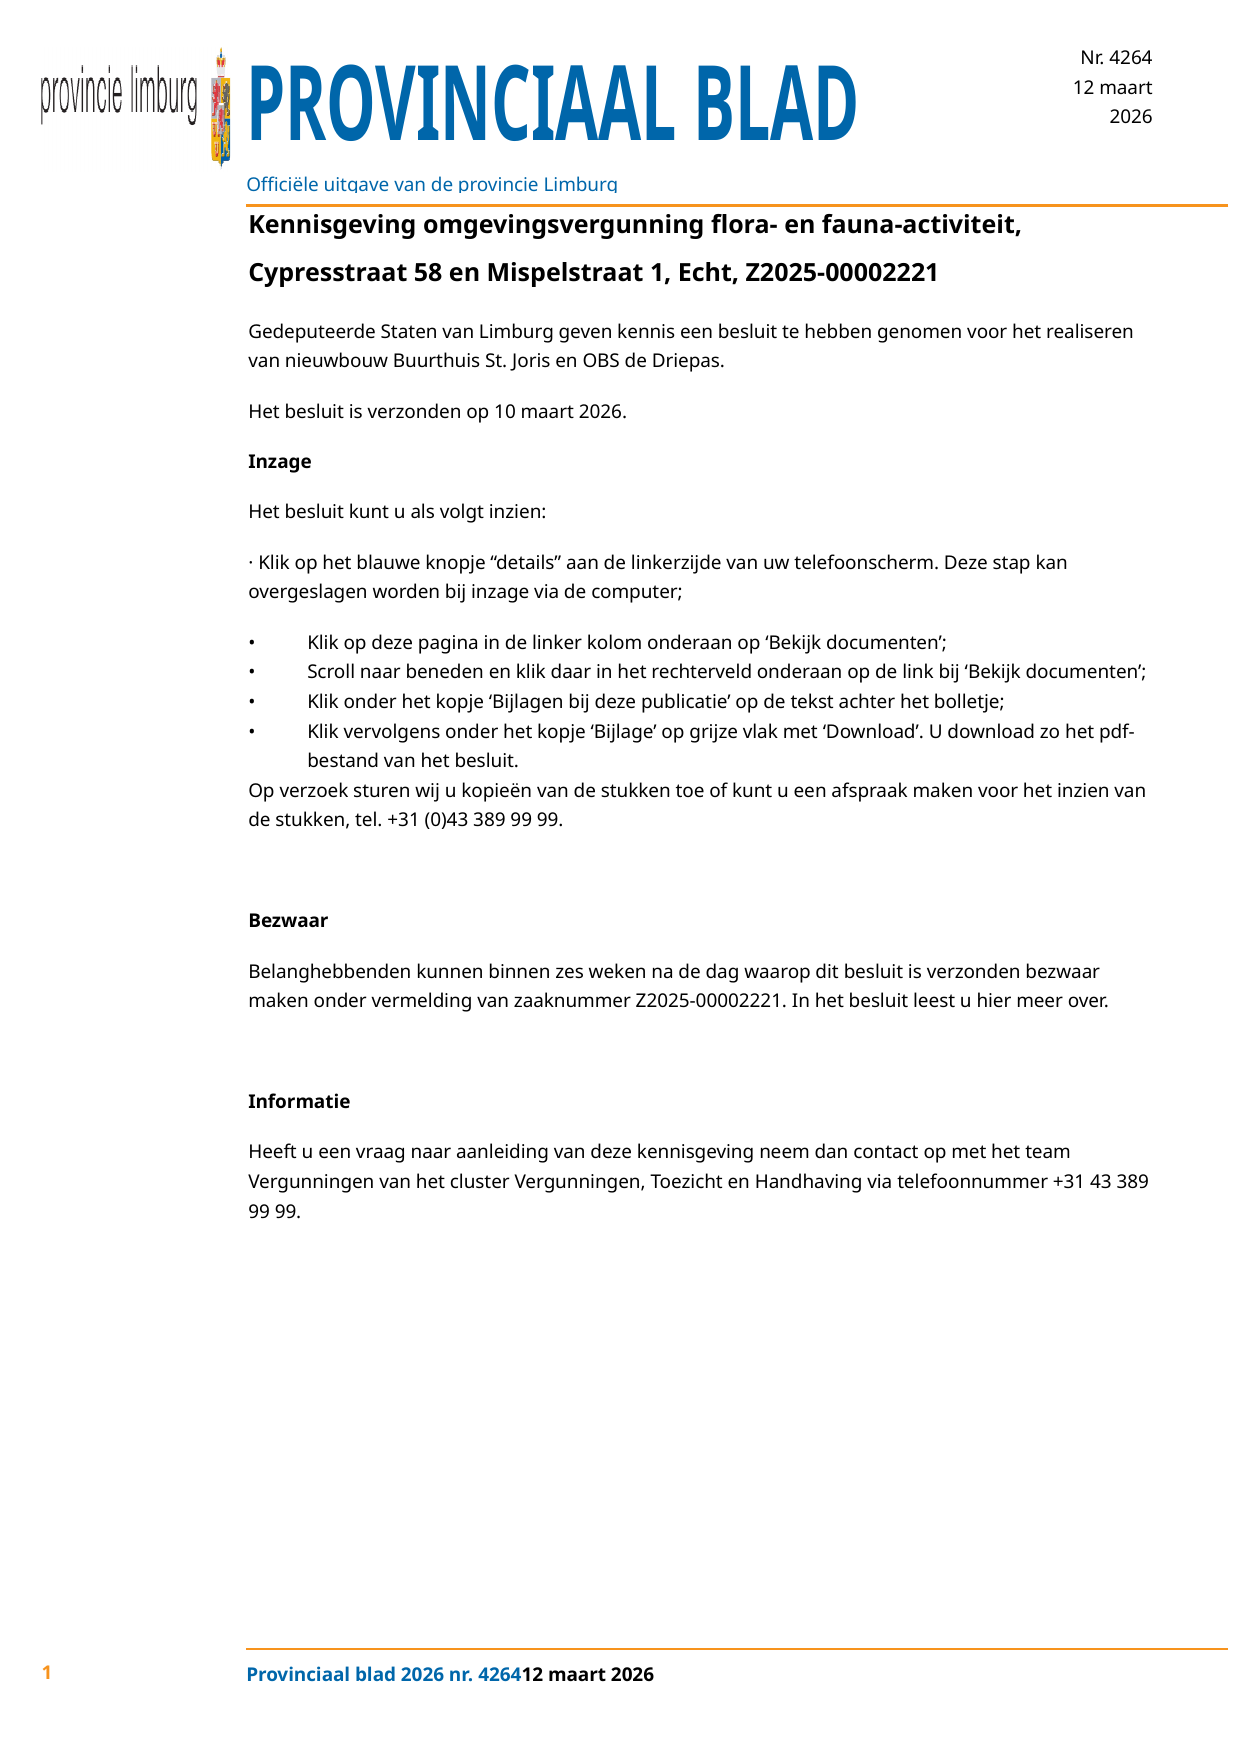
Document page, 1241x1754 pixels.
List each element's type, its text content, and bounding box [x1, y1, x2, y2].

text Belanghebbenden kunnen binnen zes weken na de dag waarop dit besluit is verzonden bezwaar maken onder vermelding van zaaknummer Z2025-00002221. In het besluit leest u hier meer over. [248, 958, 1152, 1013]
text · Klik op het blauwe knopje “details” aan de linkerzijde van uw telefoonscherm. Deze stap kan overgeslagen worden bij inzage via de computer; [248, 549, 1152, 604]
text Gedeputeerde Staten van Limburg geven kennis een besluit te hebben genomen voor het realiseren van nieuwbouw Buurthuis St. Joris en OBS de Driepas. [248, 318, 1152, 373]
text Bezwaar [248, 907, 1152, 933]
text Inzage [248, 448, 1152, 474]
text Kennisgeving omgevingsvergunning flora- en fauna-activiteit, Cypresstraat 58 en Mispelstraat 1, Echt, Z2025-00002221 [248, 207, 1152, 288]
list Klik op deze pagina in de linker kolom onderaan op ‘Bekijk documenten’; [248, 629, 1152, 655]
picture [41, 47, 231, 172]
list Klik onder het kopje ‘Bijlagen bij deze publicatie’ op de tekst achter het bolletje; [248, 688, 1152, 714]
text Informatie [248, 1088, 1152, 1114]
text Het besluit kunt u als volgt inzien: [248, 499, 1152, 524]
list Scroll naar beneden en klik daar in het rechterveld onderaan op de link bij ‘Bekijk documenten’; [248, 659, 1152, 684]
text Heeft u een vraag naar aanleiding van deze kennisgeving neem dan contact op met het team Vergunningen van het cluster Vergunningen, Toezicht en Handhaving via telefoonnummer +31 43 389 99 99. [248, 1139, 1152, 1224]
text Het besluit is verzonden op 10 maart 2026. [248, 398, 1152, 424]
text Op verzoek sturen wij u kopieën van de stukken toe of kunt u een afspraak maken voor het inzien van de stukken, tel. +31 (0)43 389 99 99. [248, 777, 1152, 832]
list Klik vervolgens onder het kopje ‘Bijlage’ op grijze vlak met ‘Download’. U download zo het pdf-bestand van het besluit. [248, 718, 1152, 773]
